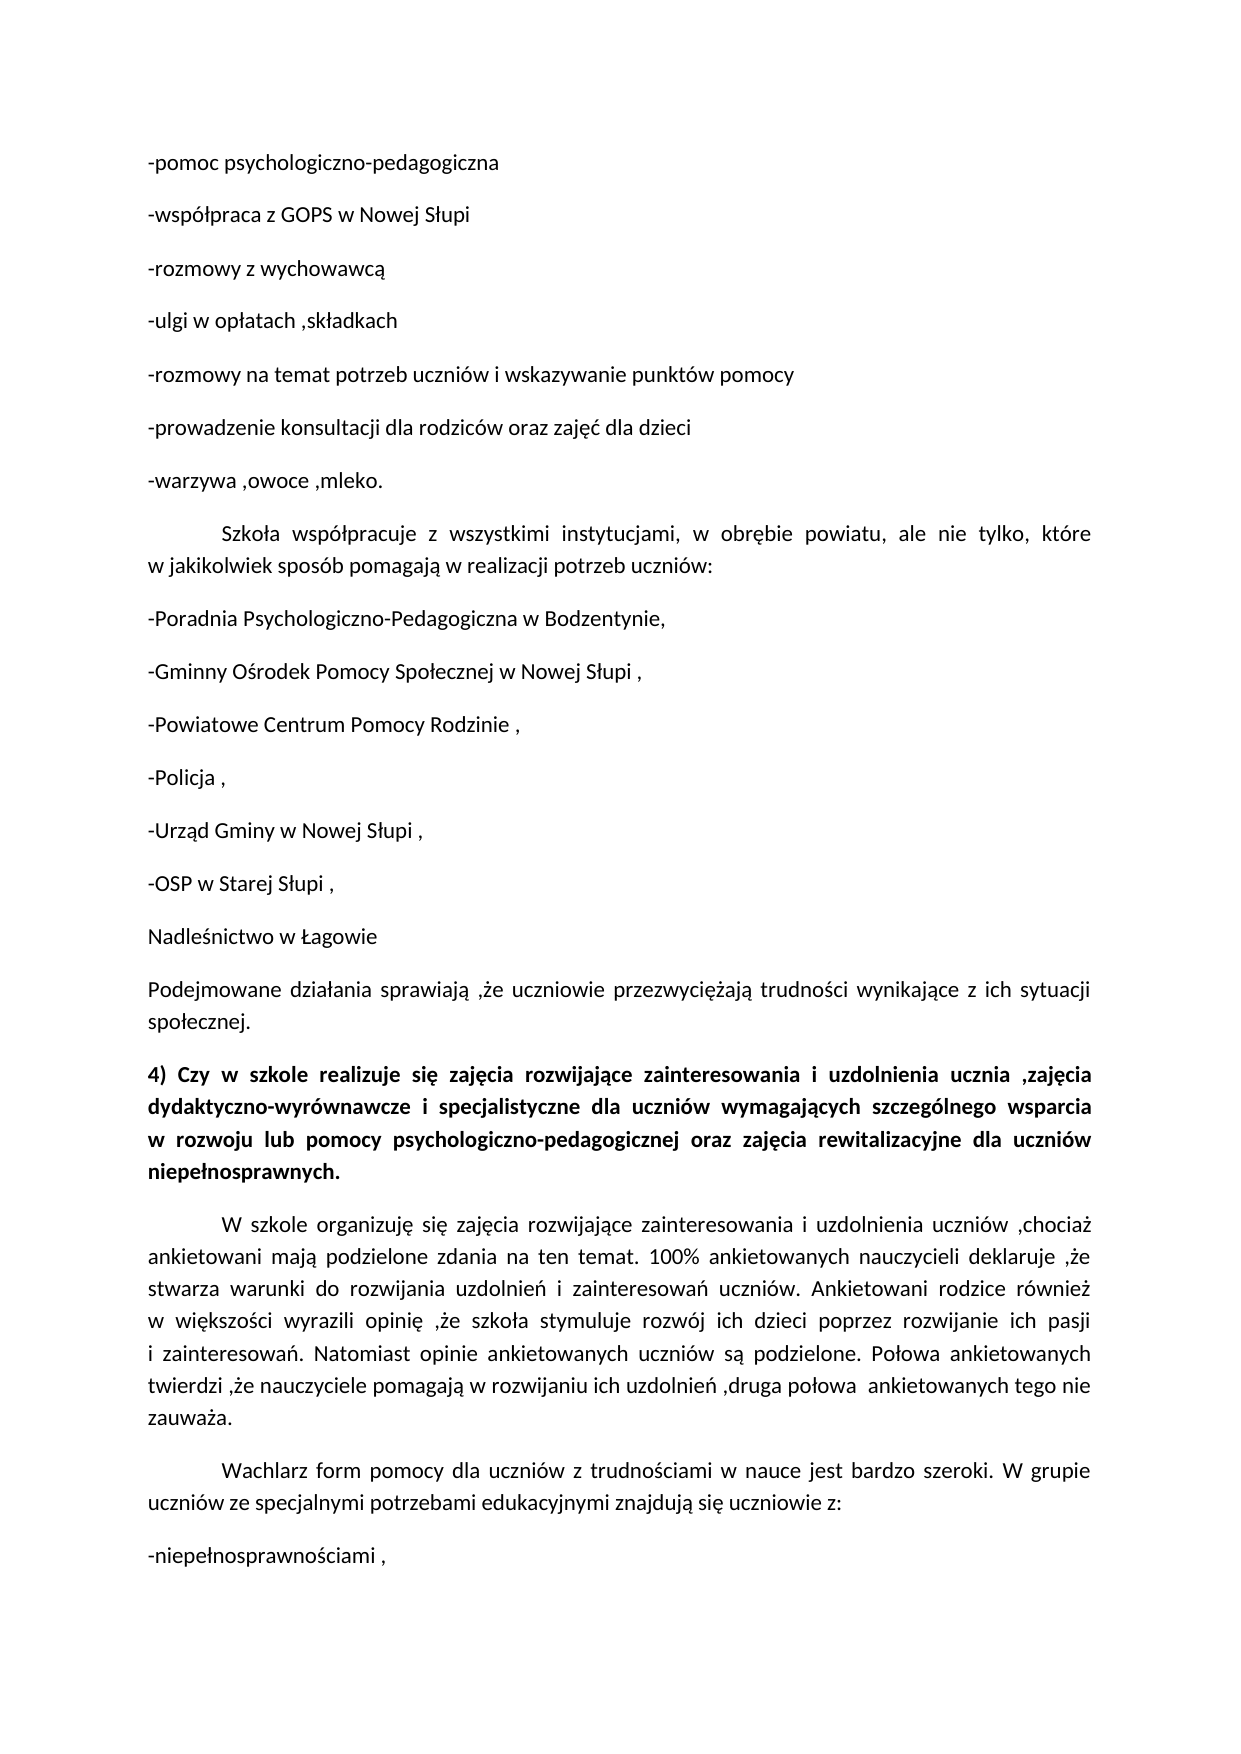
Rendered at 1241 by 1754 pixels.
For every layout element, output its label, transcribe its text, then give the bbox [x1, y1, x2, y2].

text Szkoła współpracuje z wszystkimi instytucjami, w obrębie powiatu, ale nie tylko, które w jakikolwiek sposób pomagają w realizacji potrzeb uczniów: [148, 519, 1093, 579]
text -Policja , [148, 763, 1093, 791]
text W szkole organizuję się zajęcia rozwijające zainteresowania i uzdolnienia uczniów ,chociaż ankietowani mają podzielone zdania na ten temat. 100% ankietowanych nauczycieli deklaruje ,że stwarza warunki do rozwijania uzdolnień i zainteresowań uczniów. Ankietowani rodzice również w większości wyrazili opinię ,że szkoła stymuluje rozwój ich dzieci poprzez rozwijanie ich pasji i zainteresowań. Natomiast opinie ankietowanych uczniów są podzielone. Połowa ankietowanych twierdzi ,że nauczyciele pomagają w rozwijaniu ich uzdolnień ,druga połowa ankietowanych tego nie zauważa. [148, 1210, 1093, 1431]
text -ulgi w opłatach ,składkach [148, 307, 1093, 335]
text -pomoc psychologiczno-pedagogiczna [148, 148, 1093, 176]
text Wachlarz form pomocy dla uczniów z trudnościami w nauce jest bardzo szeroki. W grupie uczniów ze specjalnymi potrzebami edukacyjnymi znajdują się uczniowie z: [148, 1456, 1093, 1516]
text -prowadzenie konsultacji dla rodziców oraz zajęć dla dzieci [148, 413, 1093, 441]
text -współpraca z GOPS w Nowej Słupi [148, 201, 1093, 229]
text Nadleśnictwo w Łagowie [148, 922, 1093, 950]
text -niepełnosprawnościami , [148, 1541, 1093, 1569]
text 4) Czy w szkole realizuje się zajęcia rozwijające zainteresowania i uzdolnienia ucznia ,zajęcia dydaktyczno-wyrównawcze i specjalistyczne dla uczniów wymagających szczególnego wsparcia w rozwoju lub pomocy psychologiczno-pedagogicznej oraz zajęcia rewitalizacyjne dla uczniów niepełnosprawnych. [148, 1060, 1093, 1185]
text -warzywa ,owoce ,mleko. [148, 466, 1093, 494]
text Podejmowane działania sprawiają ,że uczniowie przezwyciężają trudności wynikające z ich sytuacji społecznej. [148, 975, 1093, 1035]
text -rozmowy na temat potrzeb uczniów i wskazywanie punktów pomocy [148, 360, 1093, 388]
text -Gminny Ośrodek Pomocy Społecznej w Nowej Słupi , [148, 657, 1093, 685]
text -Urząd Gminy w Nowej Słupi , [148, 816, 1093, 844]
text -OSP w Starej Słupi , [148, 869, 1093, 897]
text -rozmowy z wychowawcą [148, 254, 1093, 282]
text -Powiatowe Centrum Pomocy Rodzinie , [148, 710, 1093, 738]
text -Poradnia Psychologiczno-Pedagogiczna w Bodzentynie, [148, 604, 1093, 632]
